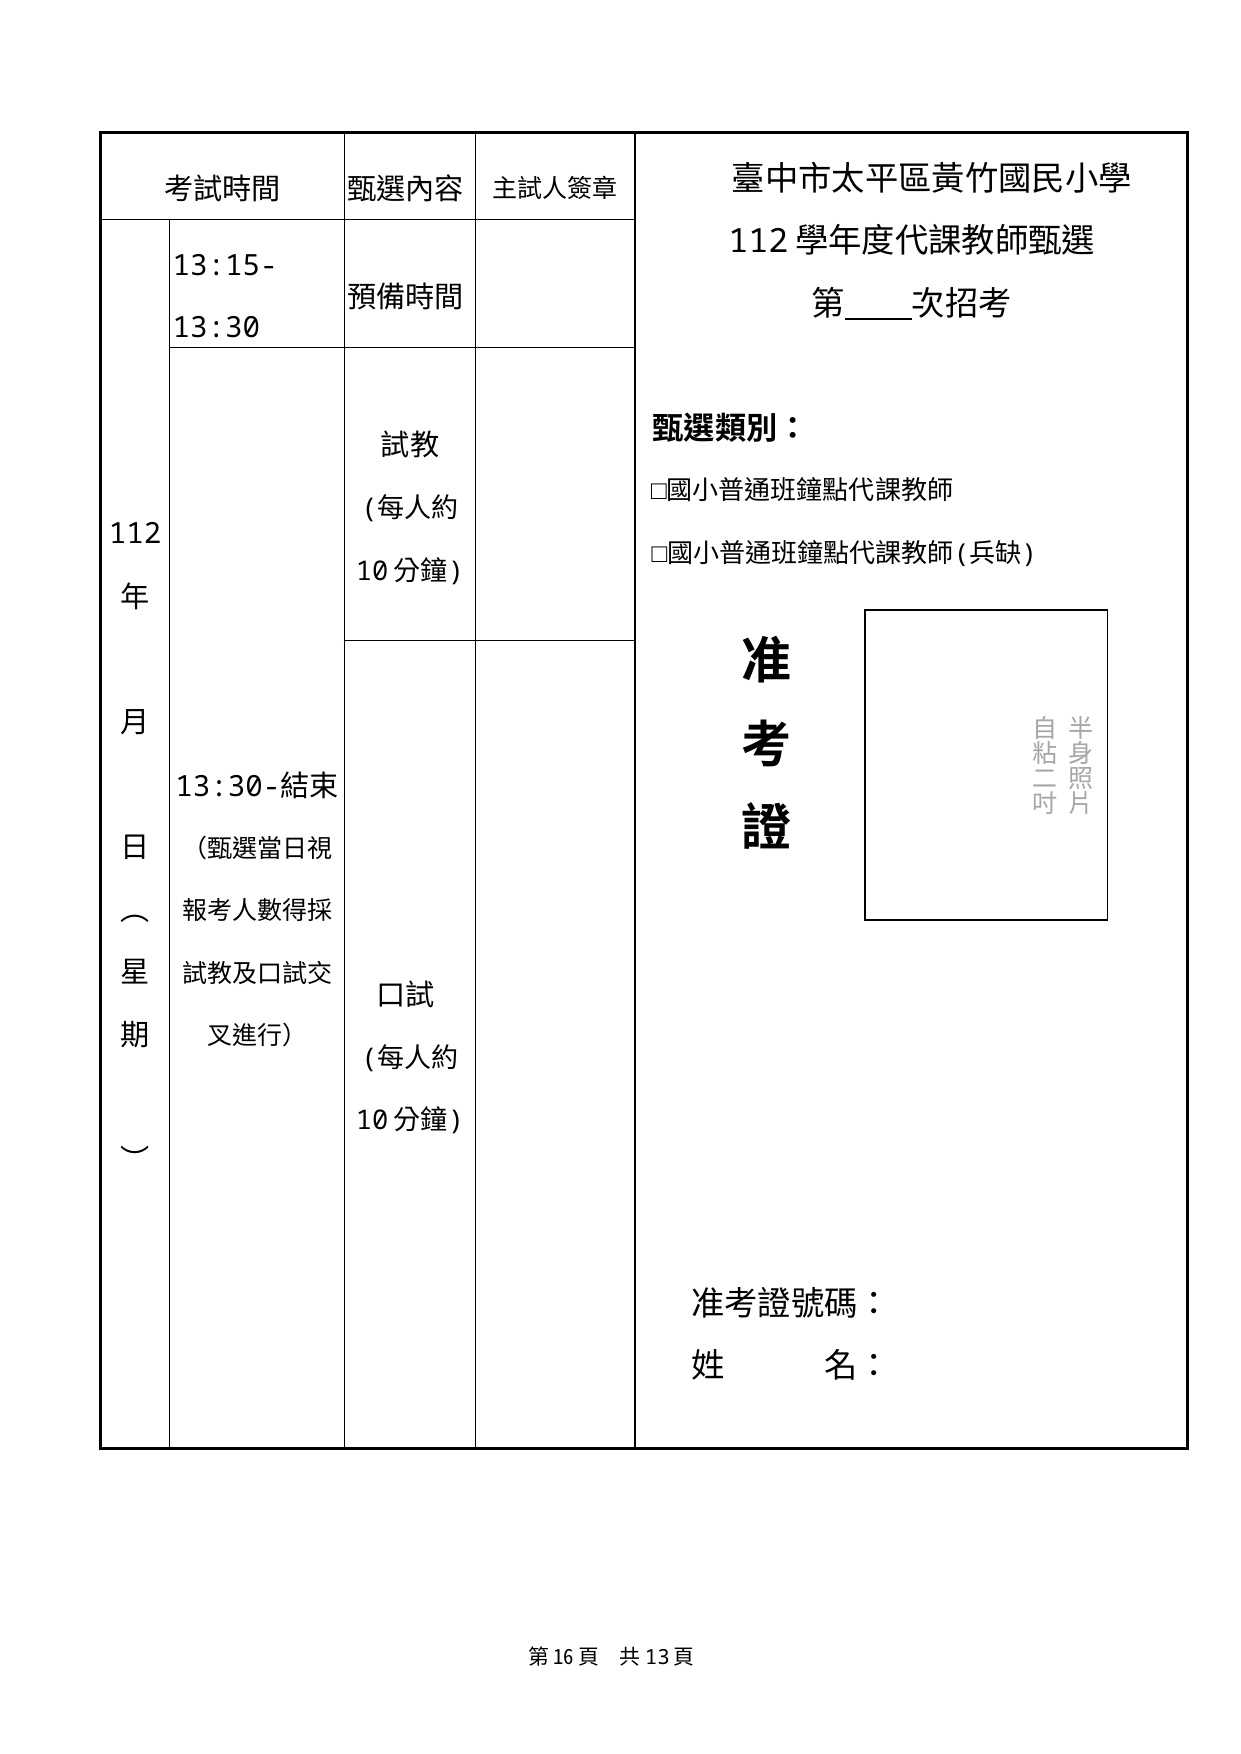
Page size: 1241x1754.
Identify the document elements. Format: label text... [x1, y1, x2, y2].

table_cell [476, 641, 634, 1447]
table_cell 預備時間 [345, 220, 475, 347]
table_cell [476, 220, 634, 347]
table_cell 口試 (每人約10分鐘) [345, 641, 475, 1447]
table_header 臺中市太平區黃竹國民小學 112學年度代課教師甄選 第 次招考 甄選類別： □國小普通班鐘點代課教師 □國小普通班鐘點代課教師(兵缺) 准考證號碼： 姓 名： [636, 134, 1186, 1447]
table_header 甄選內容 [345, 134, 475, 219]
table_cell 112 年 月 日 ︵ 星 期 ︶ [102, 220, 169, 1447]
table_header 考試時間 [102, 134, 344, 219]
table_cell [476, 348, 634, 640]
table_header 主試人簽章 [476, 134, 634, 219]
table_cell 13:30-結束 （甄選當日視報考人數得採試教及口試交叉進行） [170, 348, 344, 1447]
table_cell 13:15-13:30 [170, 220, 344, 347]
table_cell 試教 (每人約10分鐘) [345, 348, 475, 640]
